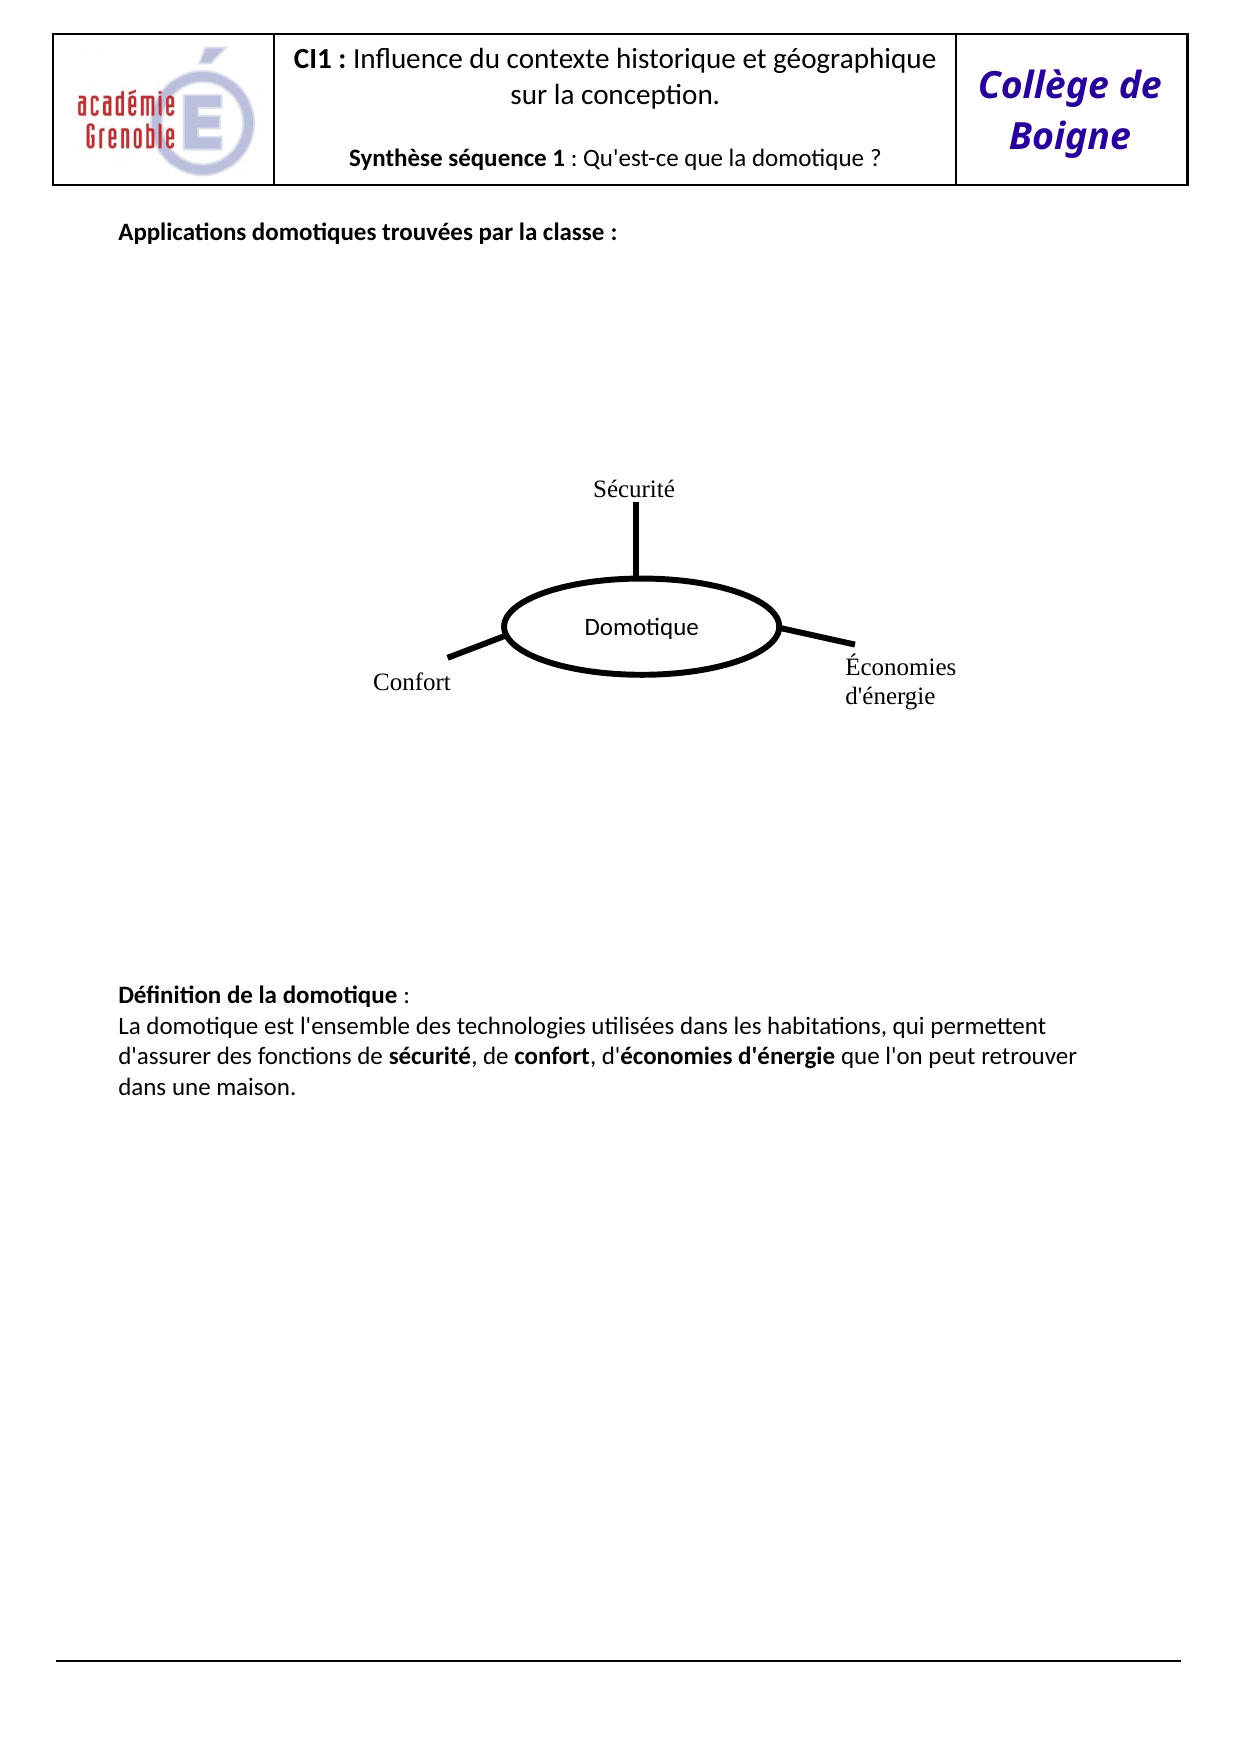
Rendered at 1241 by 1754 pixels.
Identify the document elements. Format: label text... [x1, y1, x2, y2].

text Applications domotiques trouvées par la classe : [118, 216, 1122, 247]
text La domotique est l'ensemble des technologies utilisées dans les habitations, qui permettent d'assurer des fonctions de sécurité, de confort, d'économies d'énergie que l'on peut retrouver dans une maison. [118, 1010, 1122, 1101]
table_header Collège de Boigne [957, 35, 1186, 184]
table_header [54, 35, 273, 184]
table_header CI1 : Influence du contexte historique et géographique sur la conception. Synthèse séquence 1 : Qu'est-ce que la domotique ? [275, 35, 955, 184]
text Définition de la domotique : [118, 979, 1122, 1010]
